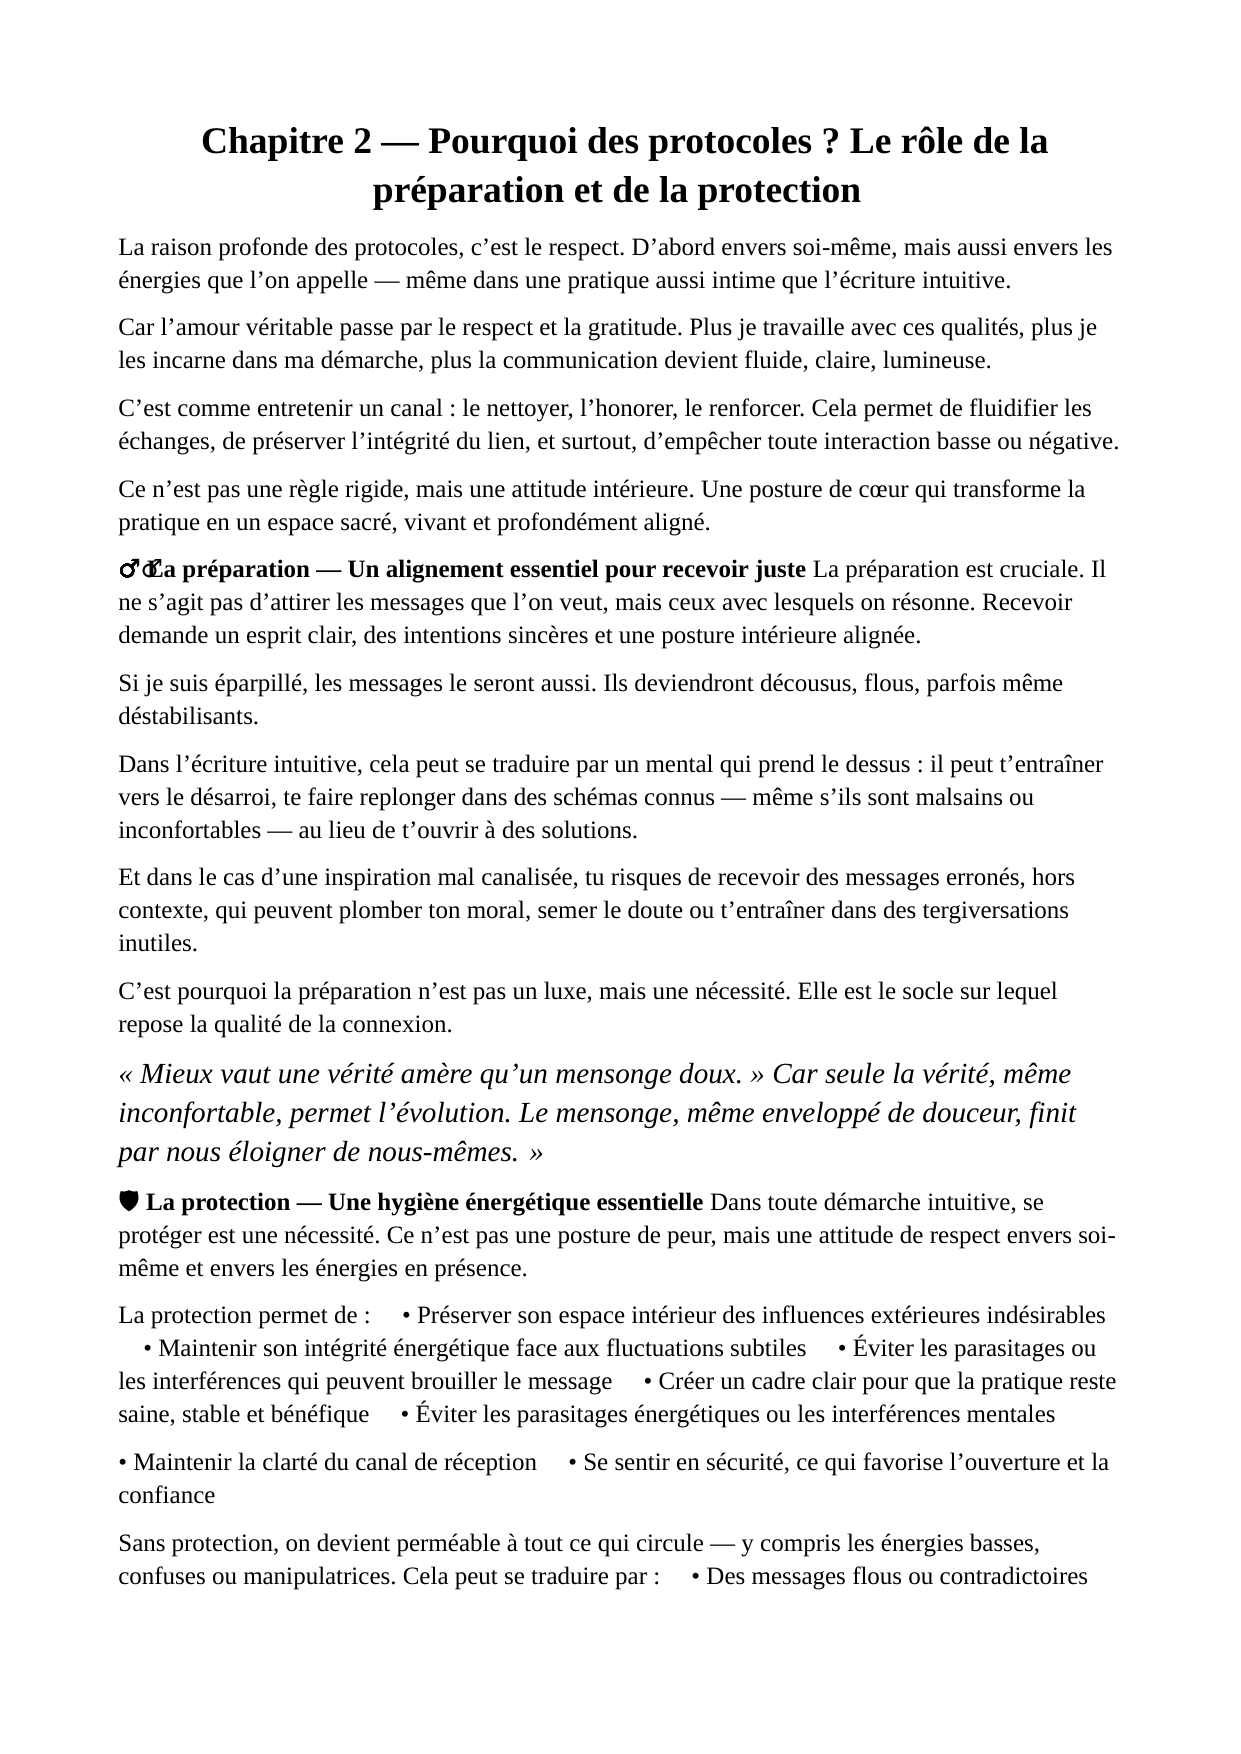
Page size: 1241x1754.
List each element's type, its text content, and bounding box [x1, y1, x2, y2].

text Et dans le cas d’une inspiration mal canalisée, tu risques de recevoir des messages erronés, hors contexte, qui peuvent plomber ton moral, semer le doute ou t’entraîner dans des tergiversations inutiles. [118, 862, 1122, 957]
text Sans protection, on devient perméable à tout ce qui circule — y compris les énergies basses, confuses ou manipulatrices. Cela peut se traduire par : • Des messages flous ou contradictoires [118, 1528, 1122, 1589]
text 🛡️ La protection — Une hygiène énergétique essentielle Dans toute démarche intuitive, se protéger est une nécessité. Ce n’est pas une posture de peur, mais une attitude de respect envers soi-même et envers les énergies en présence. [118, 1187, 1122, 1282]
text C’est comme entretenir un canal : le nettoyer, l’honorer, le renforcer. Cela permet de fluidifier les échanges, de préserver l’intégrité du lien, et surtout, d’empêcher toute interaction basse ou négative. [118, 393, 1122, 455]
text Car l’amour véritable passe par le respect et la gratitude. Plus je travaille avec ces qualités, plus je les incarne dans ma démarche, plus la communication devient fluide, claire, lumineuse. [118, 312, 1122, 374]
text Ce n’est pas une règle rigide, mais une attitude intérieure. Une posture de cœur qui transforme la pratique en un espace sacré, vivant et profondément aligné. [118, 474, 1122, 536]
text Dans l’écriture intuitive, cela peut se traduire par un mental qui prend le dessus : il peut t’entraîner vers le désarroi, te faire replonger dans des schémas connus — même s’ils sont malsains ou inconfortables — au lieu de t’ouvrir à des solutions. [118, 749, 1122, 843]
text C’est pourquoi la préparation n’est pas un luxe, mais une nécessité. Elle est le socle sur lequel repose la qualité de la connexion. [118, 976, 1122, 1038]
text 🛡️ Chapitre 2 — Pourquoi des protocoles ? Le rôle de la préparation et de la protection [118, 118, 1122, 211]
text 🧘‍♂️ La préparation — Un alignement essentiel pour recevoir juste La préparation est cruciale. Il ne s’agit pas d’attirer les messages que l’on veut, mais ceux avec lesquels on résonne. Recevoir demande un esprit clair, des intentions sincères et une posture intérieure alignée. [118, 554, 1122, 649]
text • Maintenir la clarté du canal de réception • Se sentir en sécurité, ce qui favorise l’ouverture et la confiance [118, 1447, 1122, 1509]
text La protection permet de : • Préserver son espace intérieur des influences extérieures indésirables • Maintenir son intégrité énergétique face aux fluctuations subtiles • Éviter les parasitages ou les interférences qui peuvent brouiller le message • Créer un cadre clair pour que la pratique reste saine, stable et bénéfique • Éviter les parasitages énergétiques ou les interférences mentales [118, 1300, 1122, 1428]
text La raison profonde des protocoles, c’est le respect. D’abord envers soi-même, mais aussi envers les énergies que l’on appelle — même dans une pratique aussi intime que l’écriture intuitive. [118, 232, 1122, 294]
text « Mieux vaut une vérité amère qu’un mensonge doux. » Car seule la vérité, même inconfortable, permet l’évolution. Le mensonge, même enveloppé de douceur, finit par nous éloigner de nous-mêmes. » [118, 1057, 1122, 1167]
text Si je suis éparpillé, les messages le seront aussi. Ils deviendront décousus, flous, parfois même déstabilisants. [118, 668, 1122, 730]
